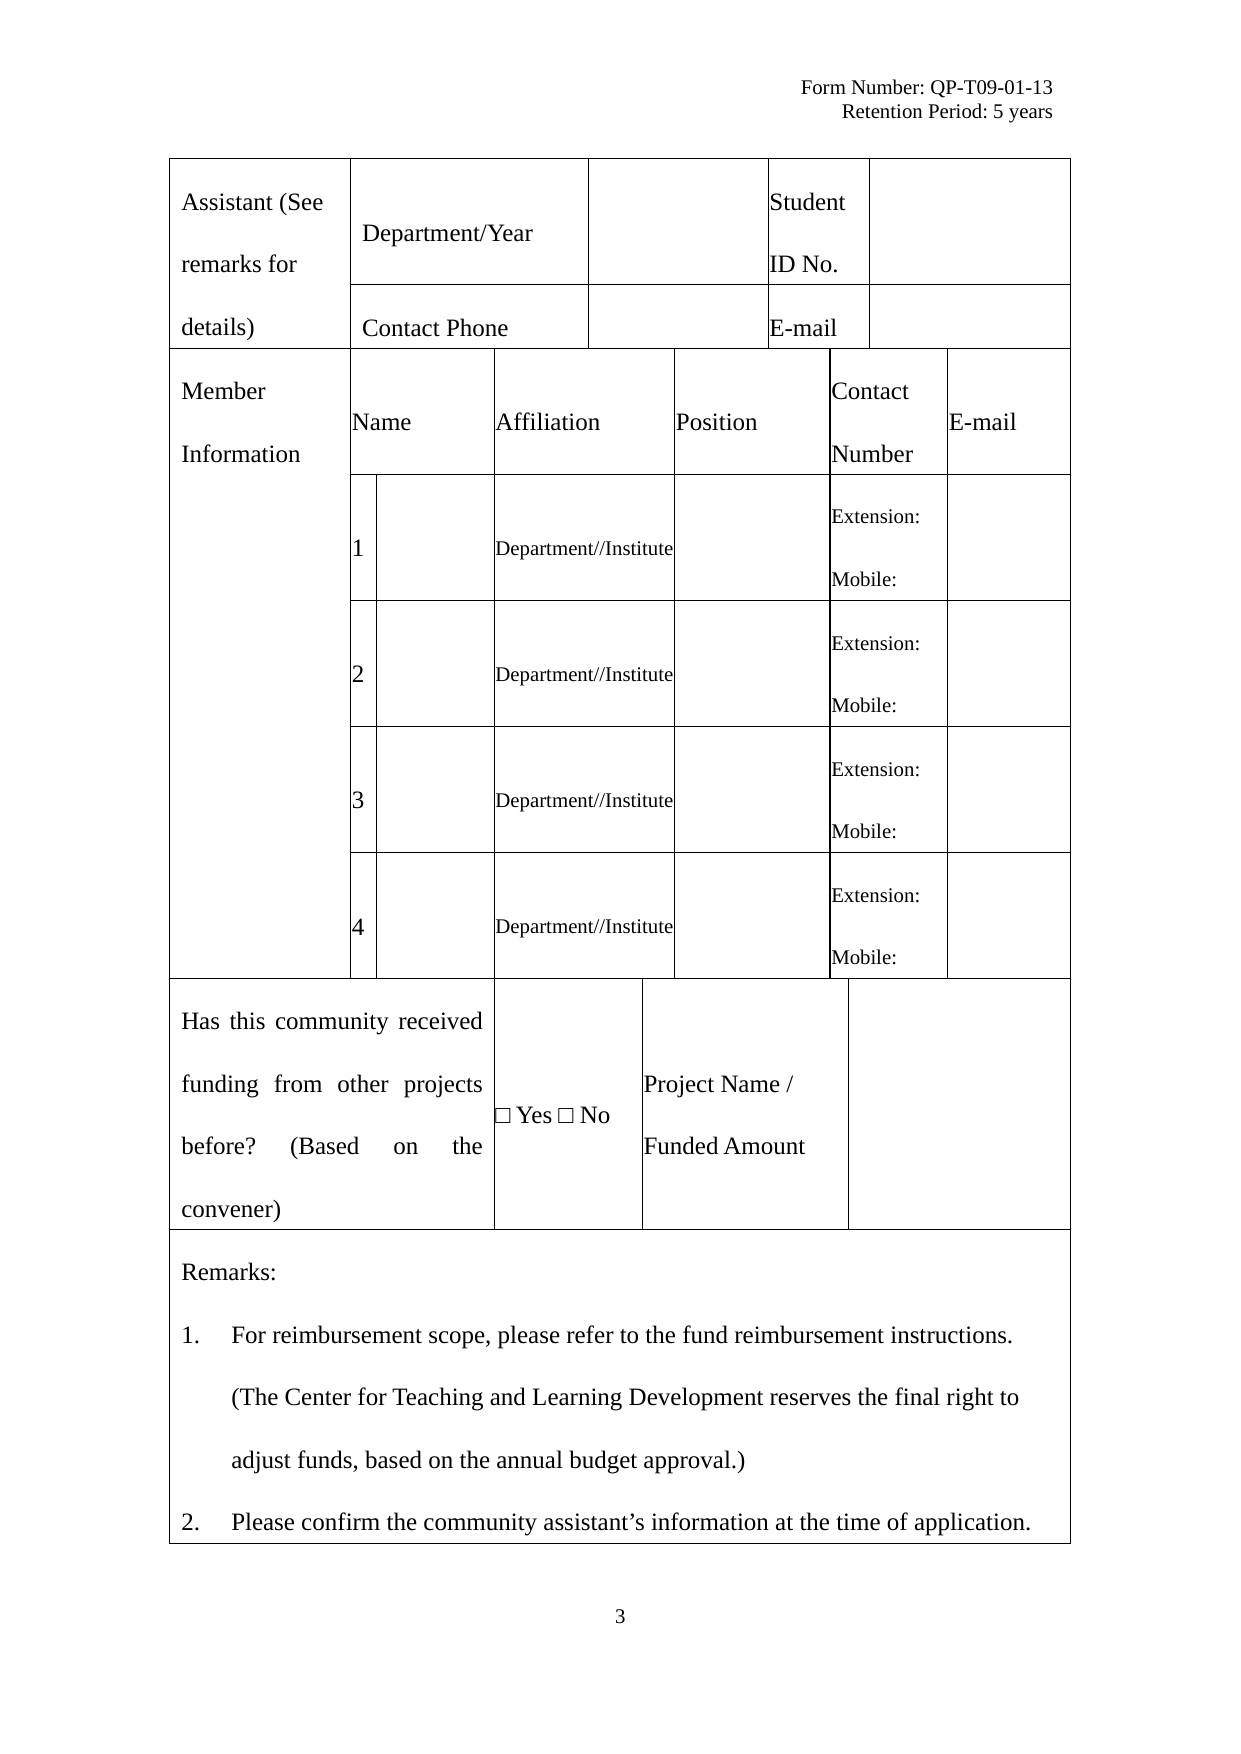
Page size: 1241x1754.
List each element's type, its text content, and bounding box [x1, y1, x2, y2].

table_cell [675, 853, 829, 978]
table_cell □ Yes □ No [495, 979, 642, 1229]
table_cell Extension: Mobile: [831, 475, 947, 600]
table_cell E-mail [769, 285, 869, 348]
table_cell Contact Phone [351, 285, 588, 348]
table_cell Department//Institute [495, 853, 674, 978]
table_cell Extension: Mobile: [831, 601, 947, 726]
table_cell Position [675, 349, 829, 474]
table_cell Department//Institute [495, 475, 674, 600]
table_cell [948, 853, 1070, 978]
table_cell [589, 285, 768, 348]
table_cell [377, 853, 494, 978]
table_cell [377, 727, 494, 852]
table_cell [948, 601, 1070, 726]
table_cell [675, 727, 829, 852]
table_cell Name [351, 349, 494, 474]
table_cell 4 [351, 853, 376, 978]
table_cell [377, 475, 494, 600]
table_cell [948, 727, 1070, 852]
table_cell [849, 979, 1070, 1229]
table_cell Extension: Mobile: [831, 853, 947, 978]
table_cell Has this community received funding from other projects before? (Based on the convener) [170, 979, 494, 1229]
table_cell Remarks: For reimbursement scope, please refer to the fund reimbursement instructions. (The Center for Teaching and Learning Development reserves the final right to adjust funds, based on the annual budget approval.) Please confirm the community assistant’s information at the time of application. If the member’s information fields are insufficient, please add as necessary. [170, 1230, 1070, 1543]
table_cell 2 [351, 601, 376, 726]
table_cell [675, 475, 829, 600]
table_cell [870, 159, 1070, 284]
table_cell Department//Institute [495, 601, 674, 726]
table_cell [589, 159, 768, 284]
table_cell 3 [351, 727, 376, 852]
table_cell Extension: Mobile: [831, 727, 947, 852]
table_cell [948, 475, 1070, 600]
table_cell [377, 601, 494, 726]
table_cell [675, 601, 829, 726]
table_cell Contact Number [831, 349, 947, 474]
table_cell Affiliation [495, 349, 674, 474]
table_cell Member Information [170, 349, 350, 978]
table_cell Department/Year [351, 159, 588, 284]
table_cell E-mail [948, 349, 1070, 474]
table_cell Department//Institute [495, 727, 674, 852]
table_cell Project Name / Funded Amount [643, 979, 848, 1229]
table_cell [870, 285, 1070, 348]
table_cell Assistant (See remarks for details) [170, 159, 350, 348]
table_cell Student ID No. [769, 159, 869, 284]
table_cell 1 [351, 475, 376, 600]
